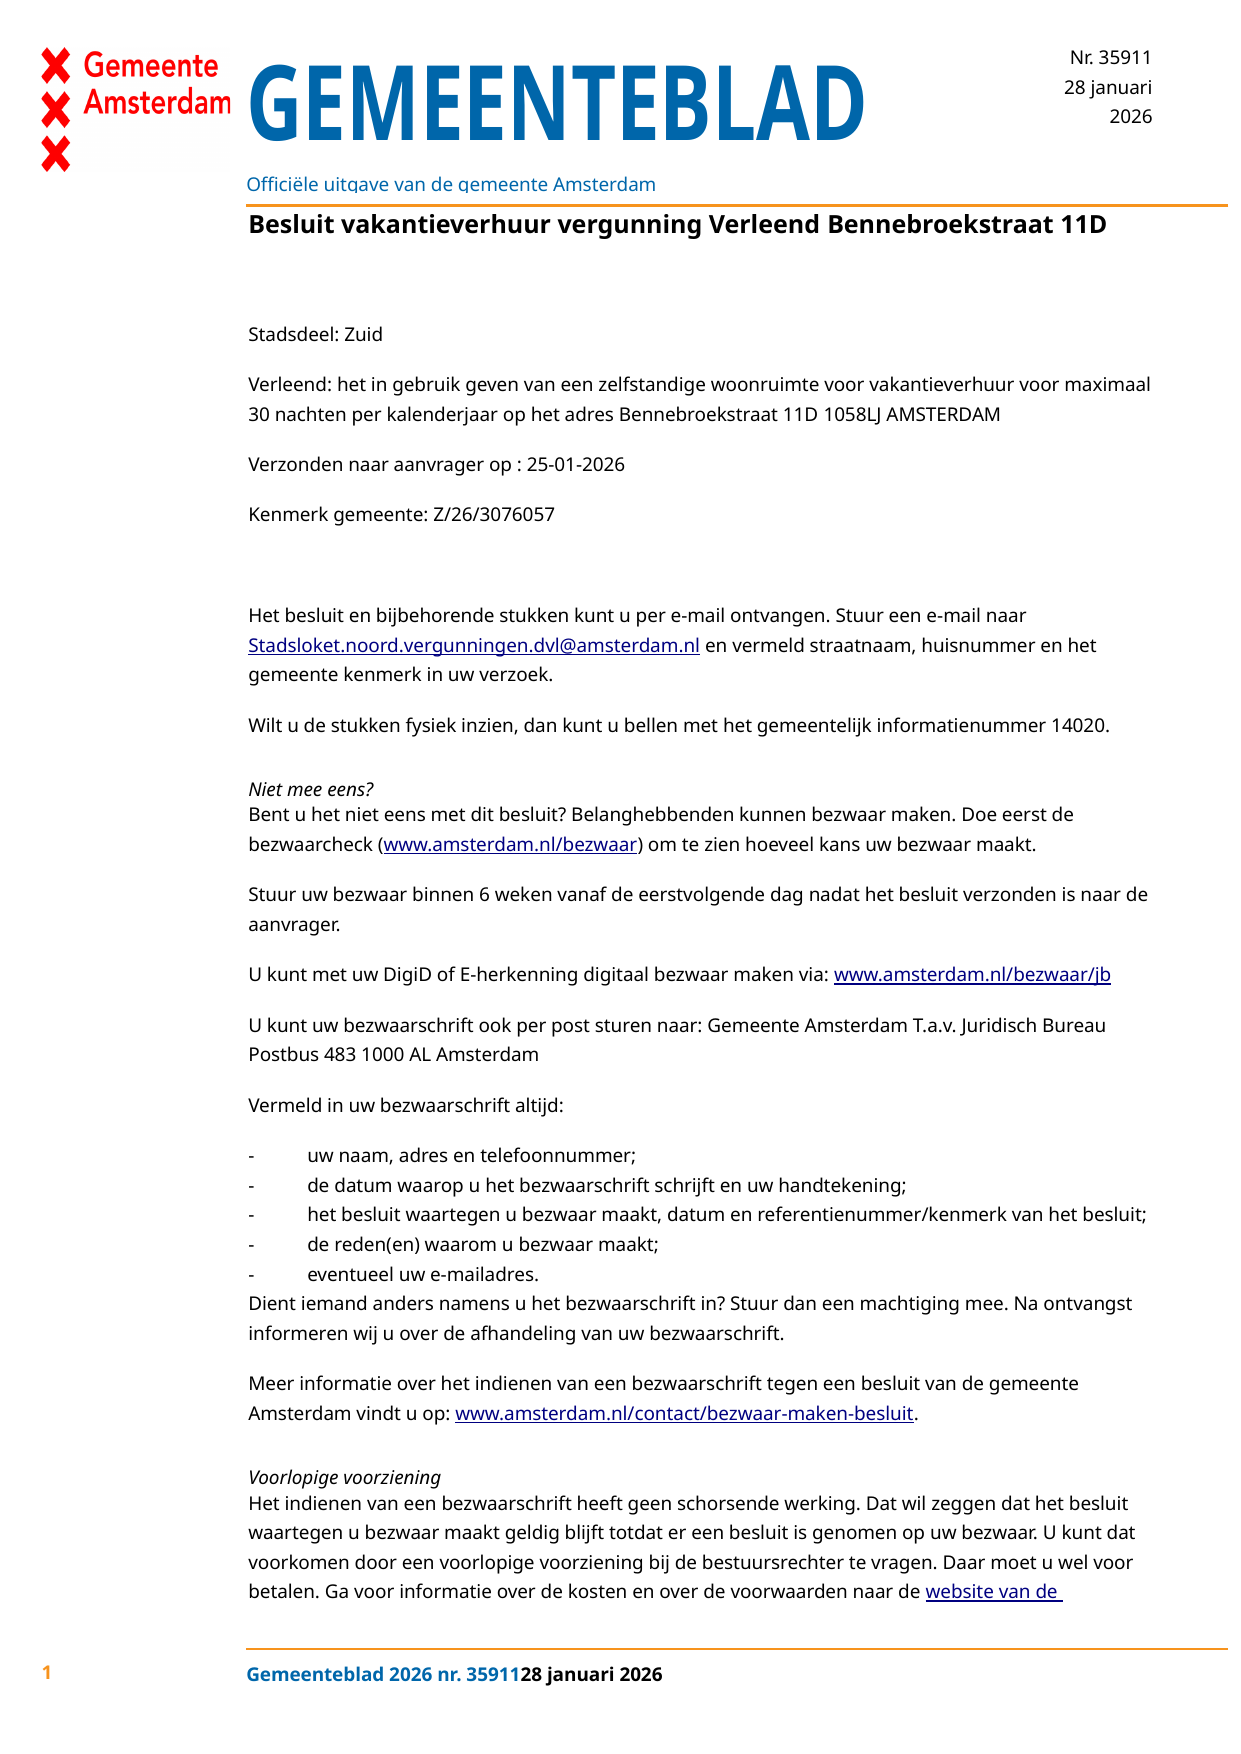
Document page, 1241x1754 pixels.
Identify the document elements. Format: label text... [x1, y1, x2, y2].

text Dient iemand anders namens u het bezwaarschrift in? Stuur dan een machtiging mee. Na ontvangst informeren wij u over de afhandeling van uw bezwaarschrift. [248, 1290, 1152, 1346]
text Het indienen van een bezwaarschrift heeft geen schorsende werking. Dat wil zeggen dat het besluit waartegen u bezwaar maakt geldig blijft totdat er een besluit is genomen op uw bezwaar. U kunt dat voorkomen door een voorlopige voorziening bij de bestuursrechter te vragen. Daar moet u wel voor betalen. Ga voor informatie over de kosten en over de voorwaarden naar de website van de [248, 1490, 1152, 1604]
picture [41, 47, 231, 172]
text Meer informatie over het indienen van een bezwaarschrift tegen een besluit van de gemeente Amsterdam vindt u op: www.amsterdam.nl/contact/bezwaar-maken-besluit. [248, 1370, 1152, 1426]
text Besluit vakantieverhuur vergunning Verleend Bennebroekstraat 11D [248, 207, 1152, 241]
text Het besluit en bijbehorende stukken kunt u per e-mail ontvangen. Stuur een e-mail naar Stadsloket.noord.vergunningen.dvl@amsterdam.nl en vermeld straatnaam, huisnummer en het gemeente kenmerk in uw verzoek. [248, 602, 1152, 687]
text Vermeld in uw bezwaarschrift altijd: [248, 1092, 1152, 1118]
text Stadsdeel: Zuid [248, 321, 1152, 346]
text Bent u het niet eens met dit besluit? Belanghebbenden kunnen bezwaar maken. Doe eerst de bezwaarcheck (www.amsterdam.nl/bezwaar) om te zien hoeveel kans uw bezwaar maakt. [248, 802, 1152, 857]
text Niet mee eens? [248, 776, 1152, 802]
list de reden(en) waarom u bezwaar maakt; [248, 1231, 1152, 1257]
text Verleend: het in gebruik geven van een zelfstandige woonruimte voor vakantieverhuur voor maximaal 30 nachten per kalenderjaar op het adres Bennebroekstraat 11D 1058LJ AMSTERDAM [248, 371, 1152, 426]
text Wilt u de stukken fysiek inzien, dan kunt u bellen met het gemeentelijk informatienummer 14020. [248, 712, 1152, 738]
text Verzonden naar aanvrager op : 25-01-2026 [248, 451, 1152, 477]
text Voorlopige voorziening [248, 1464, 1152, 1490]
list de datum waarop u het bezwaarschrift schrijft en uw handtekening; [248, 1172, 1152, 1198]
text Kenmerk gemeente: Z/26/3076057 [248, 502, 1152, 527]
text Stuur uw bezwaar binnen 6 weken vanaf de eerstvolgende dag nadat het besluit verzonden is naar de aanvrager. [248, 882, 1152, 937]
text U kunt met uw DigiD of E-herkenning digitaal bezwaar maken via: www.amsterdam.nl/bezwaar/jb [248, 962, 1152, 987]
list uw naam, adres en telefoonnummer; [248, 1142, 1152, 1168]
list eventueel uw e-mailadres. [248, 1261, 1152, 1287]
list het besluit waartegen u bezwaar maakt, datum en referentienummer/kenmerk van het besluit; [248, 1202, 1152, 1227]
text U kunt uw bezwaarschrift ook per post sturen naar: Gemeente Amsterdam T.a.v. Juridisch Bureau Postbus 483 1000 AL Amsterdam [248, 1012, 1152, 1067]
